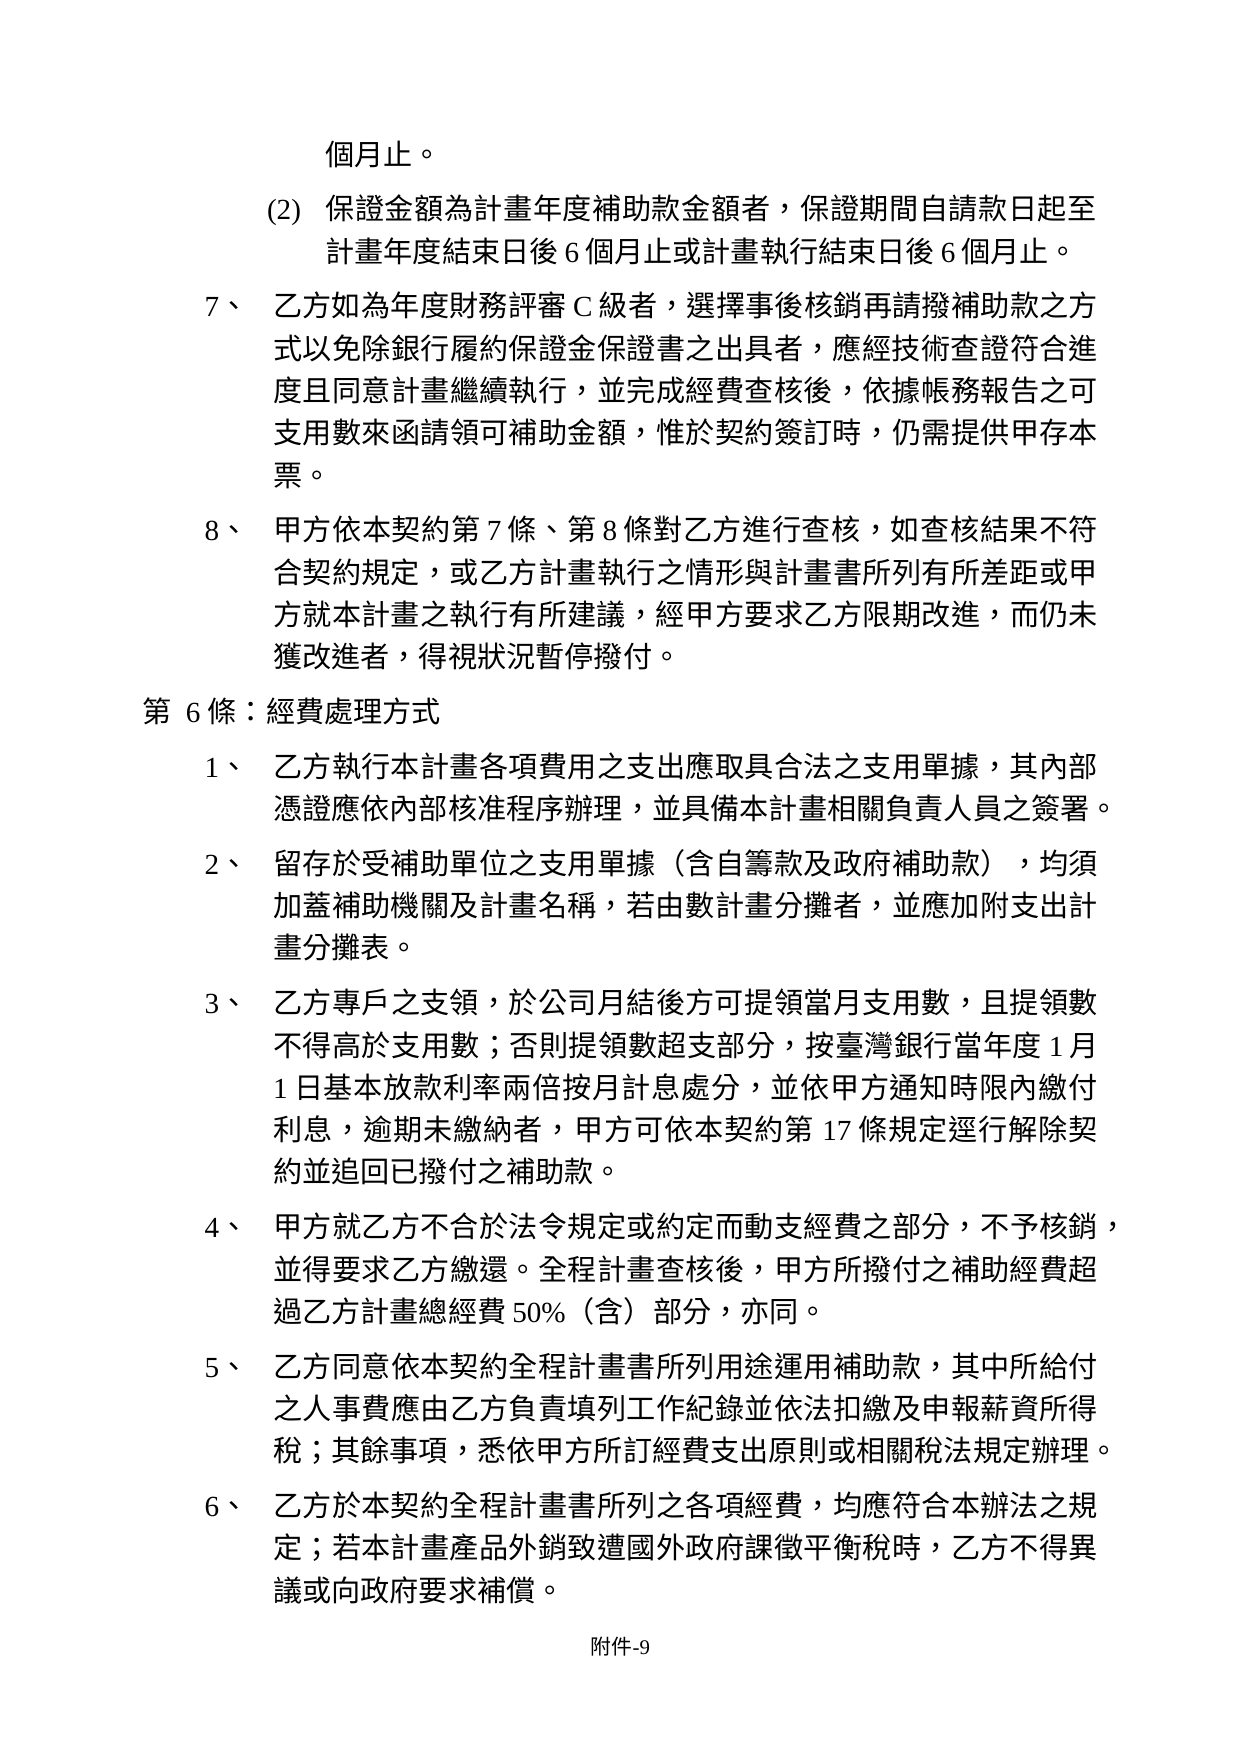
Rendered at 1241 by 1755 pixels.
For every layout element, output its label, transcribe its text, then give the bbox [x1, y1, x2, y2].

list 乙方如為年度財務評審C級者，選擇事後核銷再請撥補助款之方式以免除銀行履約保證金保證書之出具者，應經技術查證符合進度且同意計畫繼續執行，並完成經費查核後，依據帳務報告之可支用數來函請領可補助金額，惟於契約簽訂時，仍需提供甲存本票。 [204, 283, 1098, 494]
list 甲方依本契約第7條、第8條對乙方進行查核，如查核結果不符合契約規定，或乙方計畫執行之情形與計畫書所列有所差距或甲方就本計畫之執行有所建議，經甲方要求乙方限期改進，而仍未獲改進者，得視狀況暫停撥付。 [204, 507, 1098, 676]
list 保證金額為計畫年度補助款金額者，保證期間自請款日起至計畫年度結束日後6個月止或計畫執行結束日後6個月止。 [267, 186, 1098, 270]
list 甲方就乙方不合於法令規定或約定而動支經費之部分，不予核銷，並得要求乙方繳還。全程計畫查核後，甲方所撥付之補助經費超過乙方計畫總經費50%（含）部分，亦同。 [204, 1204, 1098, 1331]
list 乙方於本契約全程計畫書所列之各項經費，均應符合本辦法之規定；若本計畫產品外銷致遭國外政府課徵平衡稅時，乙方不得異議或向政府要求補償。 [204, 1482, 1098, 1609]
list 乙方同意依本契約全程計畫書所列用途運用補助款，其中所給付之人事費應由乙方負責填列工作紀錄並依法扣繳及申報薪資所得稅；其餘事項，悉依甲方所訂經費支出原則或相關稅法規定辦理。 [204, 1343, 1098, 1470]
list 個月止。 [267, 131, 1098, 173]
list 乙方專戶之支領，於公司月結後方可提領當月支用數，且提領數不得高於支用數；否則提領數超支部分，按臺灣銀行當年度1月1日基本放款利率兩倍按月計息處分，並依甲方通知時限內繳付利息，逾期未繳納者，甲方可依本契約第17條規定逕行解除契約並追回已撥付之補助款。 [204, 980, 1098, 1191]
list 乙方執行本計畫各項費用之支出應取具合法之支用單據，其內部憑證應依內部核准程序辦理，並具備本計畫相關負責人員之簽署。 [204, 743, 1098, 828]
list 留存於受補助單位之支用單據（含自籌款及政府補助款），均須加蓋補助機關及計畫名稱，若由數計畫分攤者，並應加附支出計畫分攤表。 [204, 840, 1098, 967]
text 第 6 條：經費處理方式 [142, 688, 1098, 731]
